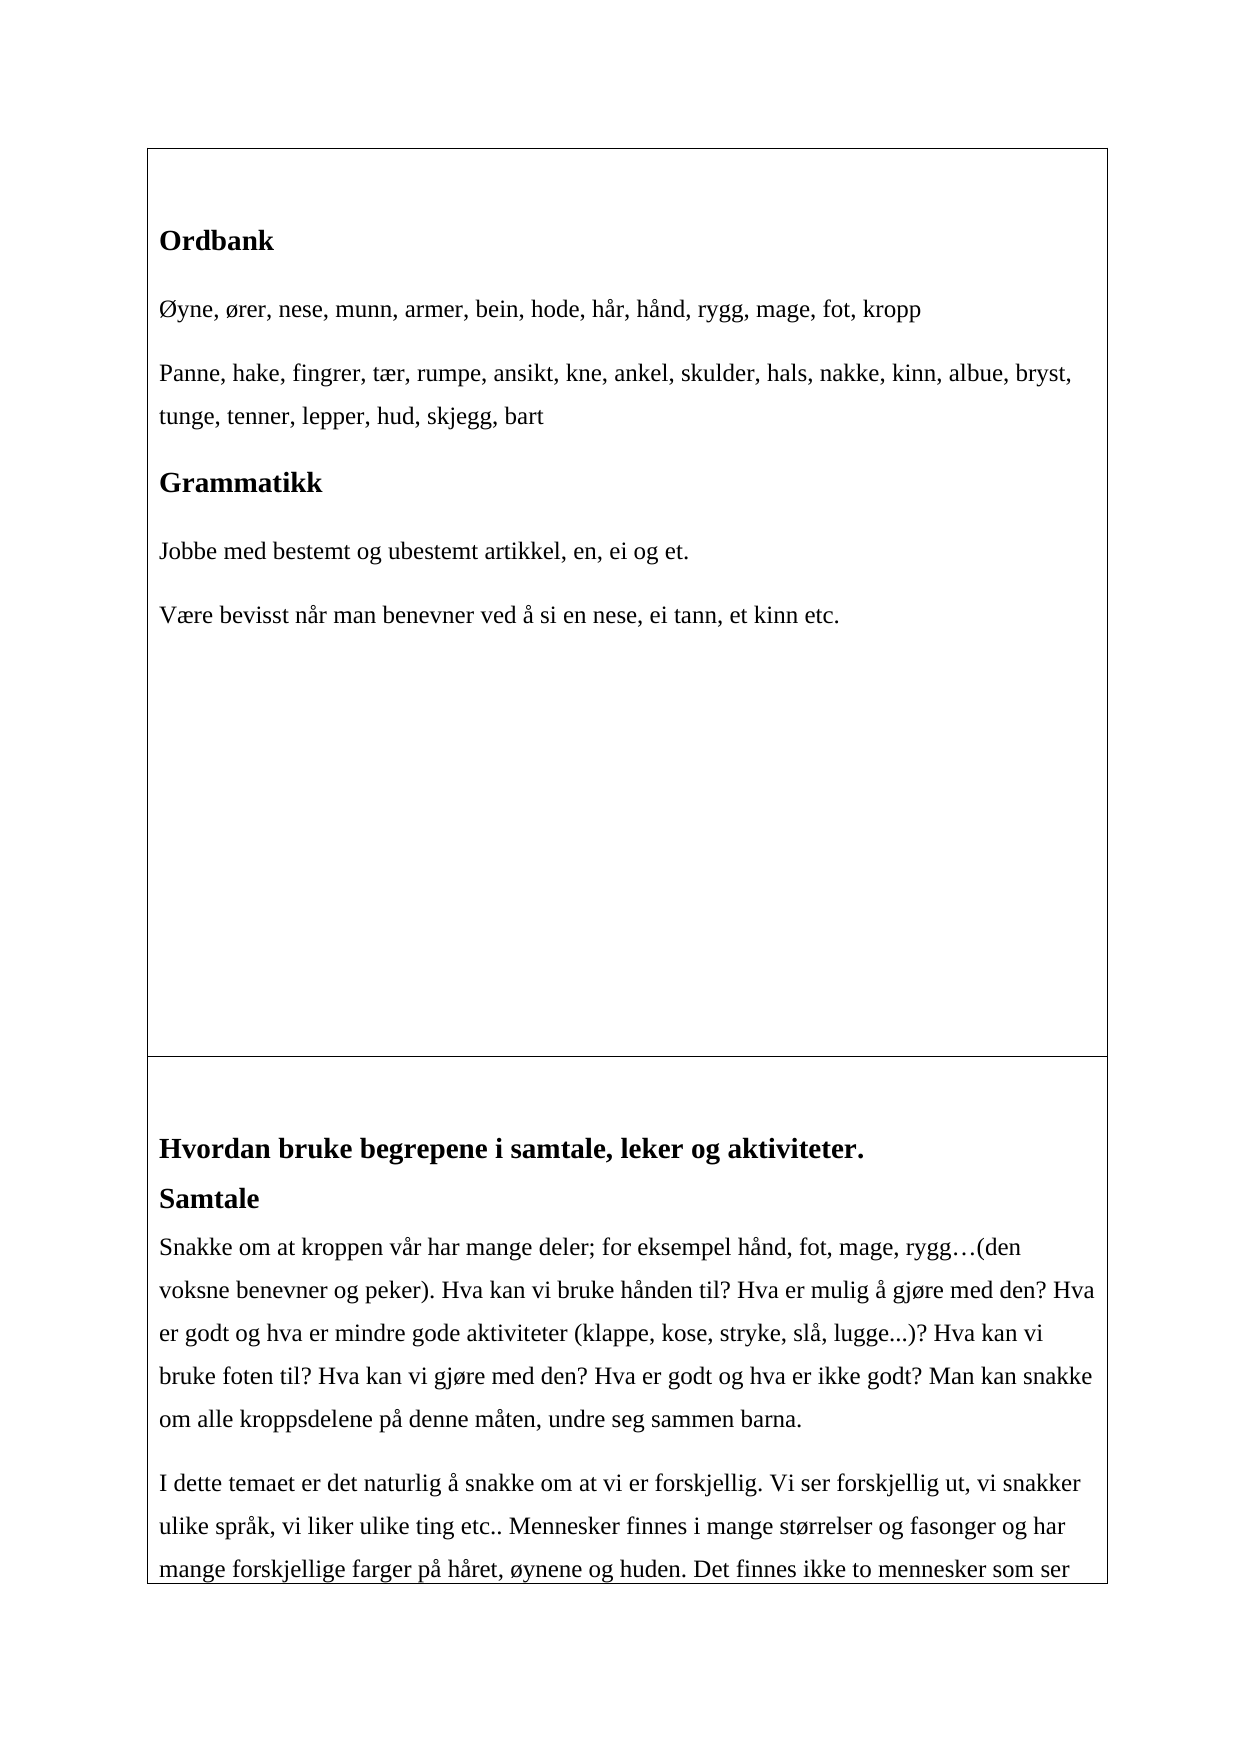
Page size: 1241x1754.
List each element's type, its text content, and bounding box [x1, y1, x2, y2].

table_cell Hvordan bruke begrepene i samtale, leker og aktiviteter. Samtale Snakke om at kroppen vår har mange deler; for eksempel hånd, fot, mage, rygg…(den voksne benevner og peker). Hva kan vi bruke hånden til? Hva er mulig å gjøre med den? Hva er godt og hva er mindre gode aktiviteter (klappe, kose, stryke, slå, lugge...)? Hva kan vi bruke foten til? Hva kan vi gjøre med den? Hva er godt og hva er ikke godt? Man kan snakke om alle kroppsdelene på denne måten, undre seg sammen barna. I dette temaet er det naturlig å snakke om at vi er forskjellig. Vi ser forskjellig ut, vi snakker ulike språk, vi liker ulike ting etc.. Mennesker finnes i mange størrelser og fasonger og har mange forskjellige farger på håret, øynene og huden. Det finnes ikke to mennesker som ser nøyaktig like ut. Av alle de milliarder av mennesker som lever i verden, er det ingen som er lik deg! Selv eneggede tvillinger med samme høyde, hår, øyne og hudfarge, har forskjellige fingeravtrykk, tanker, minner og vaner. - her er det naturlig å snakke om hvilken hårfarge, øynefarge, hudfarge etc. har vi i gruppen/avdelingen. Ved hjelp av bevegelser kommer du deg dit du vil. Du kan flytte hele kroppen, eller bevege en hvilken som helst del av den. Det betyr også at du kan plukke opp ting og ta dem med deg. Når du vil få kroppen til å bevege seg, sender du beskjed fra hjernen til musklene. Noen av delene i kroppen, sånn som hjertet, jobber hele tiden uten å måtte få disse beskjedene. - kan dere røre på foten, lillefingeren, magen etc.? Når du er tørst, forteller kroppen deg at du trenger å drikke. - hva liker dere å drikke? Vi hører med øret. Hørselen forteller deg hvor høy eller lav en lyd er, om det er noen som roper eller hvisker. Barn kan ofte høre lyder som voksne ikke hører. Etter som folk blir eldre, er det vanskeligere for dem å høre lave eller høye lyder. Mange som hører dårlig bruker høreapparat for å gjøre lydene høyere. De som er døve og ikke hører i det hele tatt, kan lære seg å snakke med hendene, og forstå ved å se på leppene til den som snakker. - lytteleker, kan vi høre hvis en klosse faller på gulvet? kan vi høre en fjær? etc. Vi lukter med nesen. Nesa fanger opp lukter når du puster inn. Lukt er usynlig og forteller deg om ting du ikke kan se. Luktesansen forteller deg at det er boller i ovnen og varsler deg hvis de holder på å bli brent. Når du lukter mat fra ovnen, blir du ofte sulten og får vann i munnen. Hvis du er forkjølet og tett i nesa, virker ikke luktesansen. - lukte på ulike lukter, hva lukter godt/ikke godt etc. Smakssansen forteller deg hva du spiser og drikker. Smaken på maten gjør at du liker å spise og drikke. Vi spiser med munnen. - smake på ulike smaker, hva smaker godt/ikke godt etc. Vi ser med øynene. Synssansen gjør at du kan se hva som skjer rundt deg. Du bruker øynene hele tiden når du lærer og vokser og utforsker verden rundt deg. Hvis du har på deg svømmebriller eller en dykkemaske, kan du se like godt under vann som på land. Ikke alle ser like godt, så noen må bruke briller. Noen ser ingenting, det kalles å være blind. Hår vokser ut fra bittesmå rør i huden. Håret er tykkest oppå hodet. På andre steder vokser det ikke hår i det hele tatt, sånn som under fotsålene. Hår beskytter deg som sol og kulde. Det holder støv og skitt vekk fra øynene og nesa. Håret har mye å si for hvordan du ser ut. Noen har glatt hår, mens andre har bølget eller krøllet. Håret forandrer seg når vi blir eldre. Voksne har mer hår over hele kroppen enn barn. Menn har hår som vokser over hele ansiktet. Derfor kan de ha skjegg og bart. Når vi blir eldre, kan håret få en annen farge, og det blir grått eller hvitt. Noen mister håret når de blir eldre. - snakke om hvem som har glatt hår og hvem som har bølget hår? - hvem har mye hår/lite hår etc.? Dette er noen forslag til utgangspunkt for undring og samtale med barna. Det som er viktig er å huske og hele tiden å benevne. Pek på egne kroppsdeler eller barnas. Leker og aktiviteter La barnet tegne seg selv, skrive navnet sitt, benevne ulike kroppsdeler. Samle alle tegningene på et ark og heng det opp godt synlig på avdelingen. Klypelek. Pek på deg selv og be ett og ett av barna om ”kan du sette fast klypen i fingeren min, tåa mi, håret mitt etc... Menneske på tavlen. Tegn et ”fyrstikkmenneske” på et stort ark med blyant eller på ei tavle. Visk bort en kroppsdel og la barnet fortelle hva som er borte, la gjerne barnet tegne på kroppsdelen igjen. La barnet peke på egen kropp hvis du vet at det ikke er klar for å snakke enda. Tegne ansikt – bruk samme metode som over. Tegne omriss av barnets kropp. Den voksne benevner og oppfordrer barna til å benevne kroppsdelene. Se i boka ”Den store ekle boka om matens reise gjennom kroppen!”. Boka må ses i sammen med en voksen (den tåler ikke så mye). Se på bilder, lese, undre seg sammen barna. Spillet ”Jeu des couleurs” – se vedlagte beskrivelse Bøtteknotten – se vedlagte beskrivelse Materiell Sanger Regler [148, 1057, 1107, 1583]
table_header Ordbank Øyne, ører, nese, munn, armer, bein, hode, hår, hånd, rygg, mage, fot, kropp Panne, hake, fingrer, tær, rumpe, ansikt, kne, ankel, skulder, hals, nakke, kinn, albue, bryst, tunge, tenner, lepper, hud, skjegg, bart Grammatikk Jobbe med bestemt og ubestemt artikkel, en, ei og et. Være bevisst når man benevner ved å si en nese, ei tann, et kinn etc. [148, 149, 1107, 1056]
